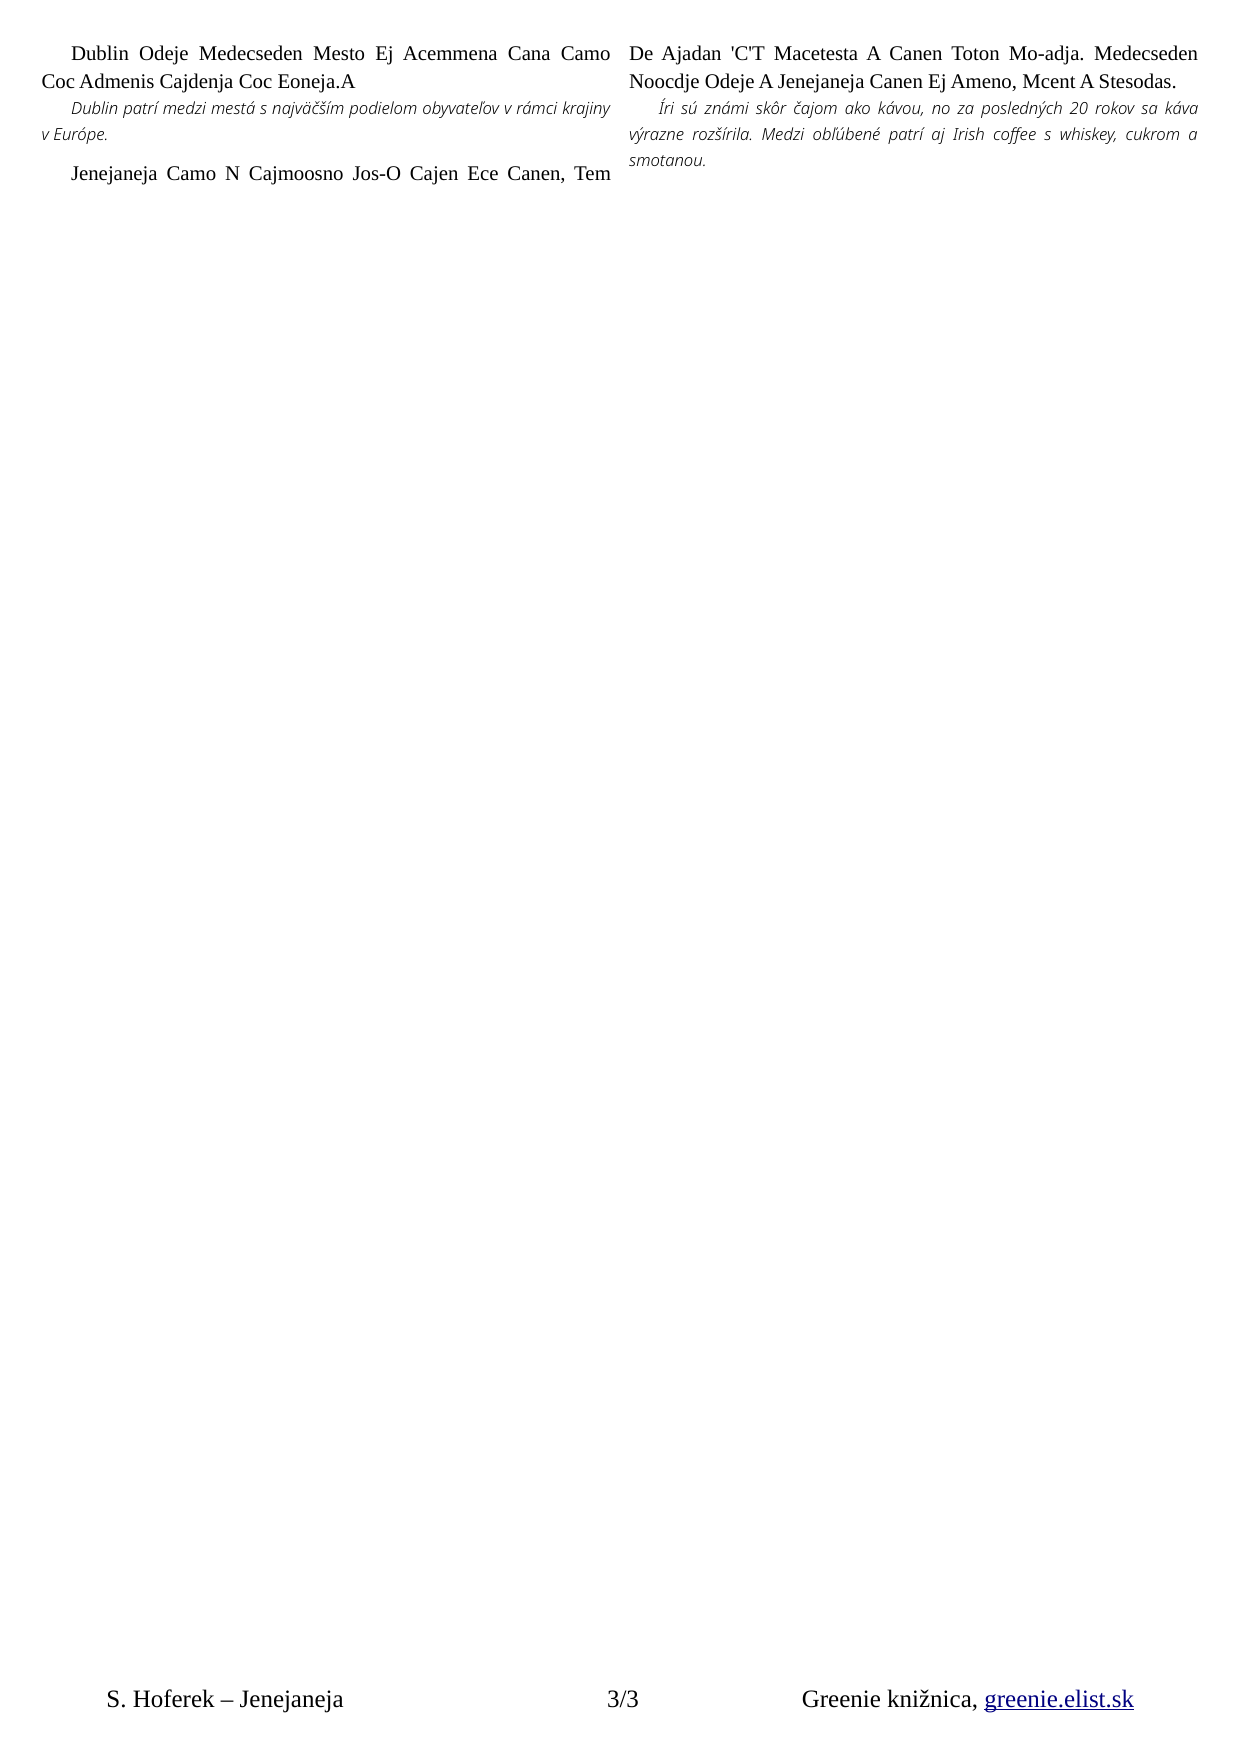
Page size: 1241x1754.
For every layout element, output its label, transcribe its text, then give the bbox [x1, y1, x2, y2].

text Íri sú známi skôr čajom ako kávou, no za posledných 20 rokov sa káva výrazne rozšírila. Medzi obľúbené patrí aj Irish coffee s whiskey, cukrom a smotanou. [629, 97, 1199, 171]
text Jenejaneja Camo N Cajmoosno Jos-O Cajen Ece Canen, Tem [41, 160, 611, 184]
text Dublin Odeje Medecseden Mesto Ej Acemmena Cana Camo Coc Admenis Cajdenja Coc Eoneja.A [41, 41, 611, 93]
text Dublin patrí medzi mestá s najväčším podielom obyvateľov v rámci krajiny v Európe. [41, 97, 611, 145]
text De Ajadan 'C'T Macetesta A Canen Toton Mo-adja. Medecseden Noocdje Odeje A Jenejaneja Canen Ej Ameno, Mcent A Stesodas. [629, 41, 1199, 93]
